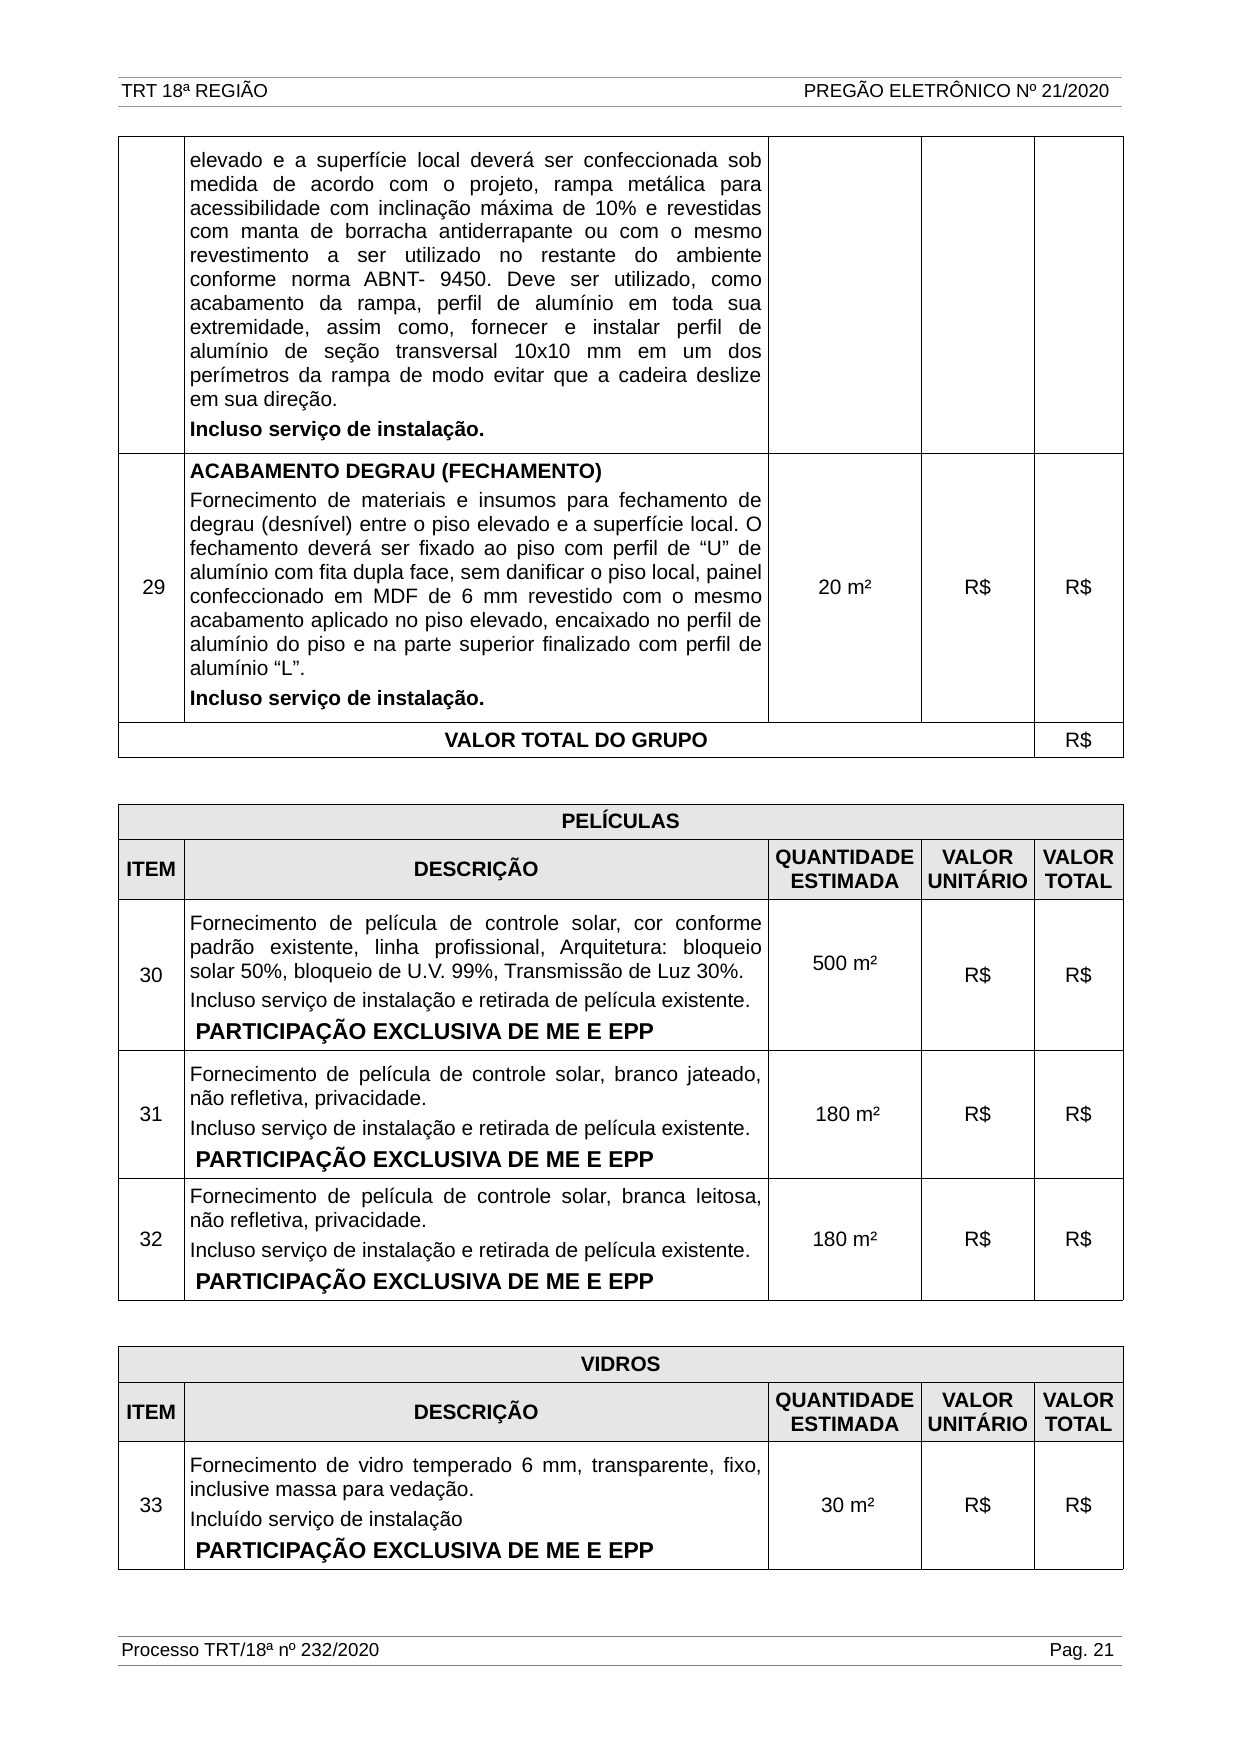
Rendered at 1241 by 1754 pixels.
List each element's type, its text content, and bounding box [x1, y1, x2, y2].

table_header VIDROS [119, 1347, 1123, 1382]
table_cell 20 m² [769, 454, 921, 722]
table_cell [1035, 137, 1123, 452]
table_cell R$ [1035, 723, 1123, 757]
table_cell R$ [1035, 1051, 1123, 1178]
table_cell R$ [1035, 1179, 1123, 1300]
table_cell 180 m² [769, 1179, 921, 1300]
table_cell R$ [1035, 1442, 1123, 1569]
table_cell QUANTIDADE ESTIMADA [769, 840, 921, 899]
table_cell QUANTIDADE ESTIMADA [769, 1383, 921, 1441]
table_cell 29 [119, 454, 184, 722]
table_cell DESCRIÇÃO [185, 840, 768, 899]
table_cell VALOR TOTAL [1035, 1383, 1123, 1441]
table_cell ITEM [119, 1383, 184, 1441]
table_cell 31 [119, 1051, 184, 1178]
table_header PELÍCULAS [119, 805, 1123, 839]
table_cell [769, 137, 921, 452]
table_cell 32 [119, 1179, 184, 1300]
table_cell VALOR UNITÁRIO [922, 1383, 1034, 1441]
table_cell ACABAMENTO DEGRAU (FECHAMENTO) Fornecimento de materiais e insumos para fechamento de degrau (desnível) entre o piso elevado e a superfície local. O fechamento deverá ser fixado ao piso com perfil de “U” de alumínio com fita dupla face, sem danificar o piso local, painel confeccionado em MDF de 6 mm revestido com o mesmo acabamento aplicado no piso elevado, encaixado no perfil de alumínio do piso e na parte superior finalizado com perfil de alumínio “L”. Incluso serviço de instalação. [185, 454, 768, 722]
table_cell R$ [922, 1179, 1034, 1300]
table_cell Fornecimento de vidro temperado 6 mm, transparente, fixo, inclusive massa para vedação. Incluído serviço de instalação PARTICIPAÇÃO EXCLUSIVA DE ME E EPP [185, 1442, 768, 1569]
table_cell R$ [922, 454, 1034, 722]
table_cell 30 m² [769, 1442, 921, 1569]
table_cell VALOR TOTAL [1035, 840, 1123, 899]
table_cell 500 m² [769, 900, 921, 1050]
table_cell elevado e a superfície local deverá ser confeccionada sob medida de acordo com o projeto, rampa metálica para acessibilidade com inclinação máxima de 10% e revestidas com manta de borracha antiderrapante ou com o mesmo revestimento a ser utilizado no restante do ambiente conforme norma ABNT- 9450. Deve ser utilizado, como acabamento da rampa, perfil de alumínio em toda sua extremidade, assim como, fornecer e instalar perfil de alumínio de seção transversal 10x10 mm em um dos perímetros da rampa de modo evitar que a cadeira deslize em sua direção. Incluso serviço de instalação. [185, 137, 768, 452]
table_cell R$ [922, 900, 1034, 1050]
table_cell 30 [119, 900, 184, 1050]
table_cell Fornecimento de película de controle solar, cor conforme padrão existente, linha profissional, Arquitetura: bloqueio solar 50%, bloqueio de U.V. 99%, Transmissão de Luz 30%. Incluso serviço de instalação e retirada de película existente. PARTICIPAÇÃO EXCLUSIVA DE ME E EPP [185, 900, 768, 1050]
table_cell R$ [1035, 454, 1123, 722]
table_cell Fornecimento de película de controle solar, branca leitosa, não refletiva, privacidade. Incluso serviço de instalação e retirada de película existente. PARTICIPAÇÃO EXCLUSIVA DE ME E EPP [185, 1179, 768, 1300]
table_cell R$ [922, 1442, 1034, 1569]
table_cell VALOR UNITÁRIO [922, 840, 1034, 899]
table_cell DESCRIÇÃO [185, 1383, 768, 1441]
table_cell VALOR TOTAL DO GRUPO [119, 723, 1034, 757]
table_cell Fornecimento de película de controle solar, branco jateado, não refletiva, privacidade. Incluso serviço de instalação e retirada de película existente. PARTICIPAÇÃO EXCLUSIVA DE ME E EPP [185, 1051, 768, 1178]
table_cell R$ [1035, 900, 1123, 1050]
table_cell R$ [922, 1051, 1034, 1178]
table_cell 33 [119, 1442, 184, 1569]
table_cell ITEM [119, 840, 184, 899]
table_cell [922, 137, 1034, 452]
table_cell [119, 137, 184, 452]
table_cell 180 m² [769, 1051, 921, 1178]
